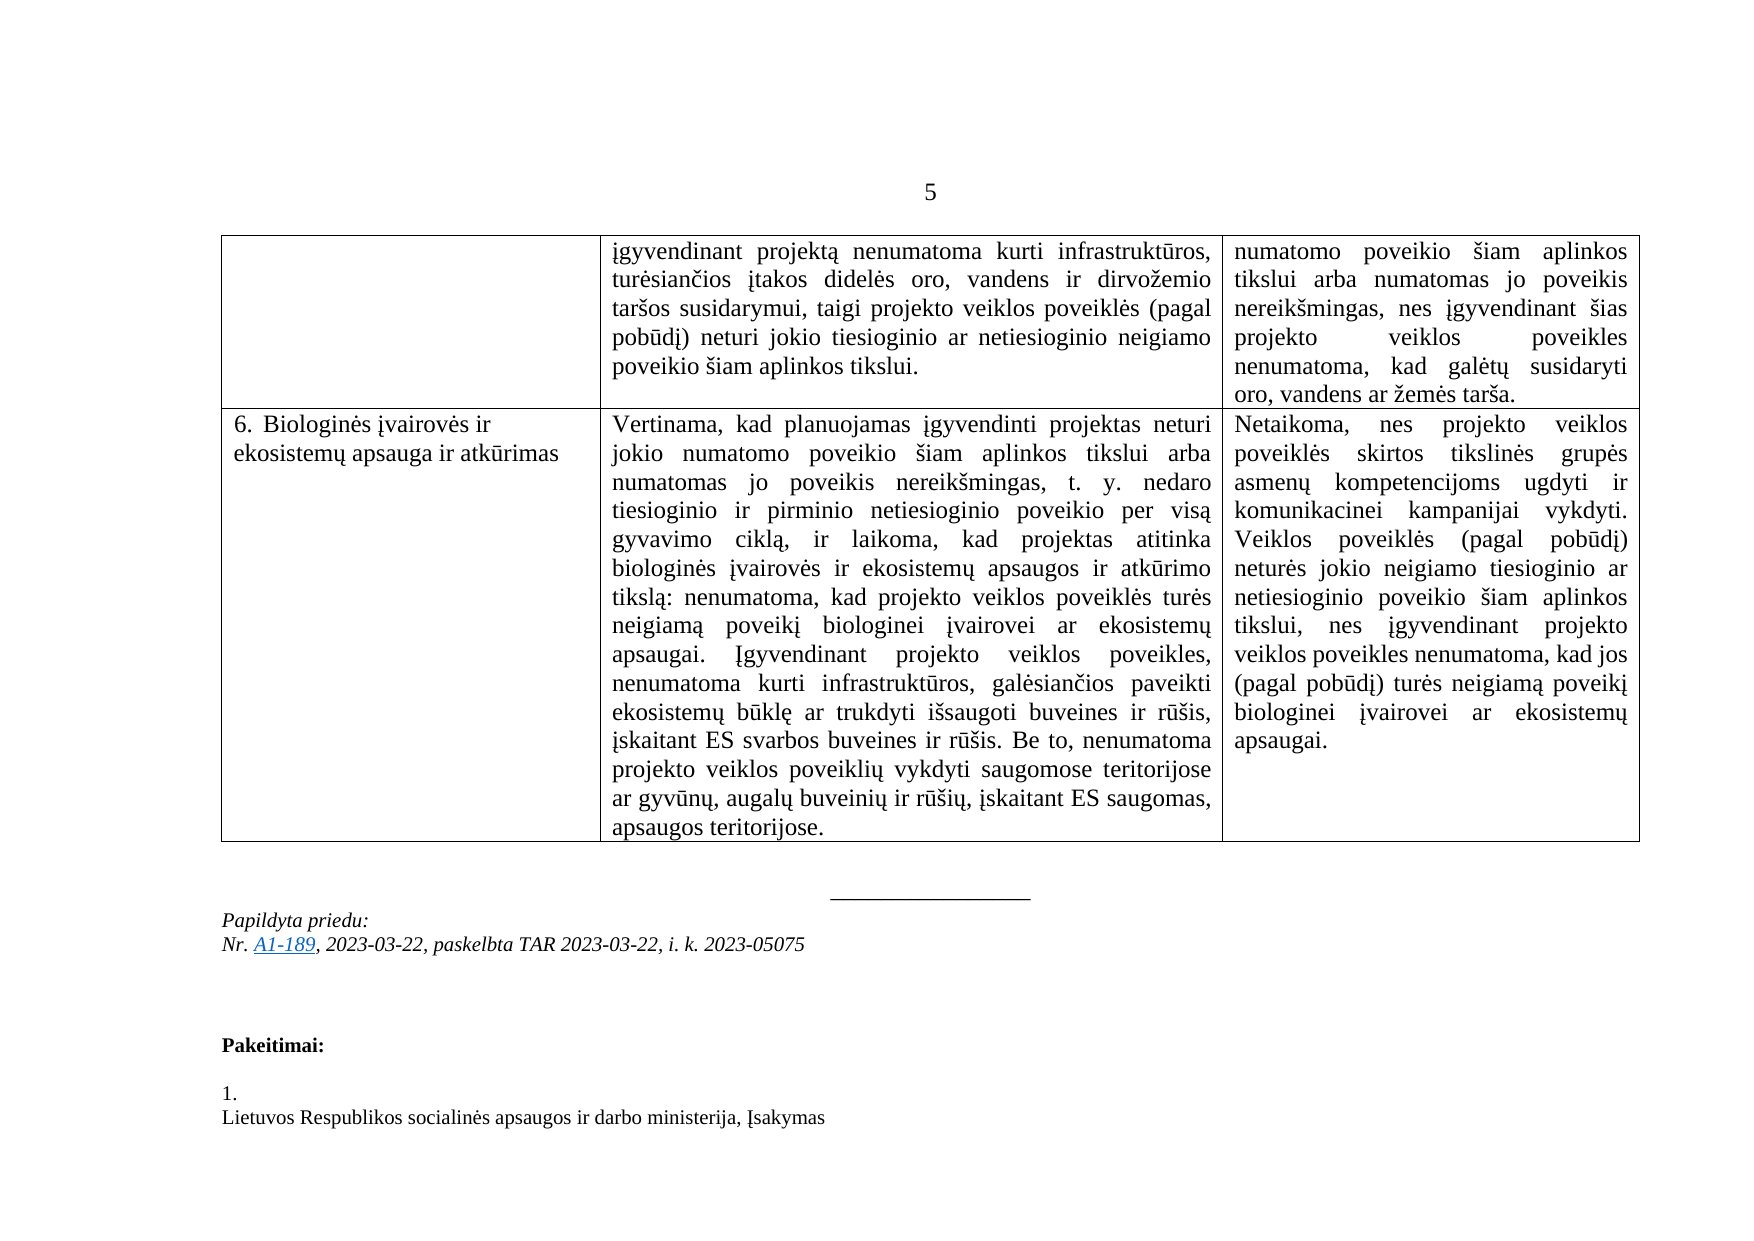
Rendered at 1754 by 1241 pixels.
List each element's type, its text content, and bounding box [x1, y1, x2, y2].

text Pakeitimai: [222, 1033, 1639, 1057]
text Lietuvos Respublikos socialinės apsaugos ir darbo ministerija, Įsakymas [222, 1105, 1639, 1129]
text ________________ [222, 874, 1639, 903]
table_cell [222, 236, 600, 408]
table_cell 6. Biologinės įvairovės ir ekosistemų apsauga ir atkūrimas [222, 409, 600, 841]
table_cell Netaikoma, nes projekto veiklos poveiklės skirtos tikslinės grupės asmenų kompetencijoms ugdyti ir komunikacinei kampanijai vykdyti. Veiklos poveiklės (pagal pobūdį) neturės jokio neigiamo tiesioginio ar netiesioginio poveikio šiam aplinkos tikslui, nes įgyvendinant projekto veiklos poveikles nenumatoma, kad jos (pagal pobūdį) turės neigiamą poveikį biologinei įvairovei ar ekosistemų apsaugai. [1223, 409, 1639, 841]
table_cell įgyvendinant projektą nenumatoma kurti infrastruktūros, turėsiančios įtakos didelės oro, vandens ir dirvožemio taršos susidarymui, taigi projekto veiklos poveiklės (pagal pobūdį) neturi jokio tiesioginio ar netiesioginio neigiamo poveikio šiam aplinkos tikslui. [601, 236, 1222, 408]
text 1. [222, 1081, 1639, 1105]
table_cell Vertinama, kad planuojamas įgyvendinti projektas neturi jokio numatomo poveikio šiam aplinkos tikslui arba numatomas jo poveikis nereikšmingas, t. y. nedaro tiesioginio ir pirminio netiesioginio poveikio per visą gyvavimo ciklą, ir laikoma, kad projektas atitinka biologinės įvairovės ir ekosistemų apsaugos ir atkūrimo tikslą: nenumatoma, kad projekto veiklos poveiklės turės neigiamą poveikį biologinei įvairovei ar ekosistemų apsaugai. Įgyvendinant projekto veiklos poveikles, nenumatoma kurti infrastruktūros, galėsiančios paveikti ekosistemų būklę ar trukdyti išsaugoti buveines ir rūšis, įskaitant ES svarbos buveines ir rūšis. Be to, nenumatoma projekto veiklos poveiklių vykdyti saugomose teritorijose ar gyvūnų, augalų buveinių ir rūšių, įskaitant ES saugomas, apsaugos teritorijose. [601, 409, 1222, 841]
table_cell numatomo poveikio šiam aplinkos tikslui arba numatomas jo poveikis nereikšmingas, nes įgyvendinant šias projekto veiklos poveikles nenumatoma, kad galėtų susidaryti oro, vandens ar žemės tarša. [1223, 236, 1639, 408]
text Nr. A1-189, 2023-03-22, paskelbta TAR 2023-03-22, i. k. 2023-05075 [222, 932, 1639, 956]
text Papildyta priedu: [222, 908, 1639, 932]
